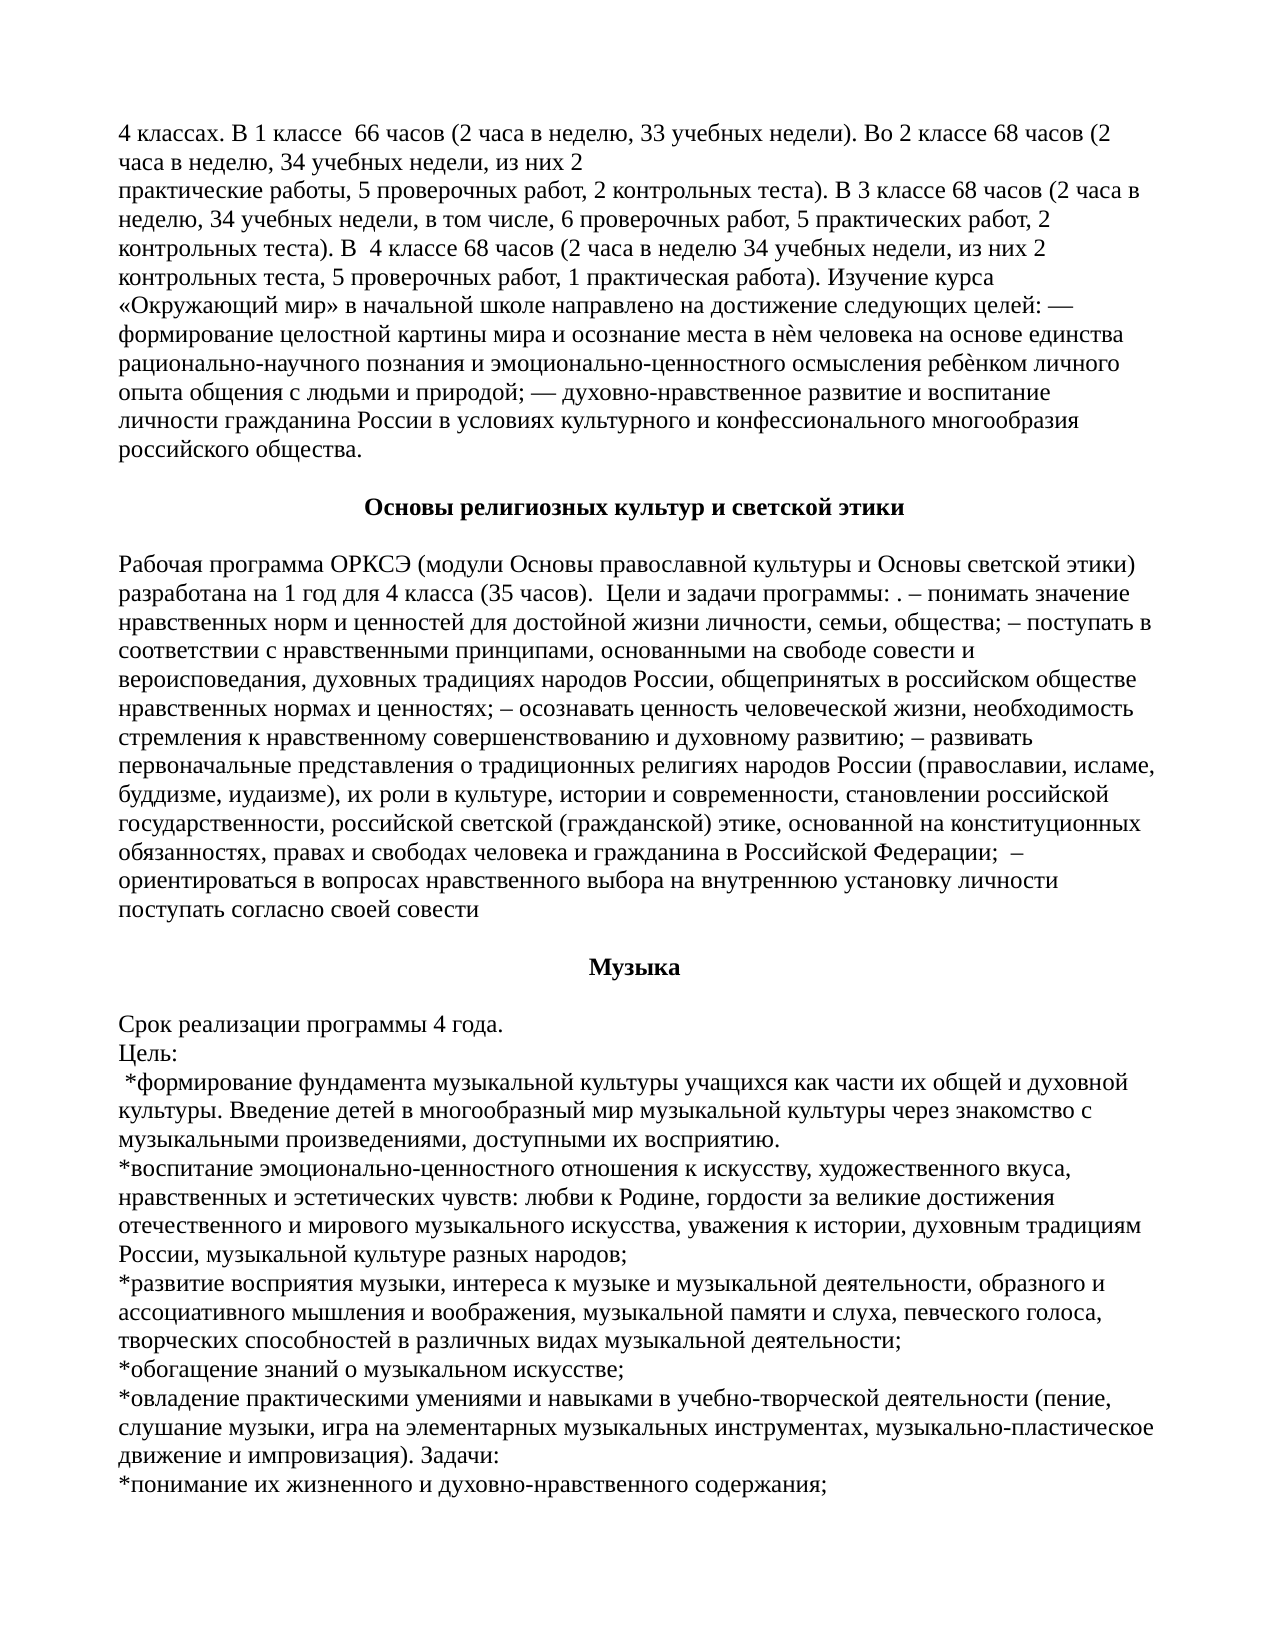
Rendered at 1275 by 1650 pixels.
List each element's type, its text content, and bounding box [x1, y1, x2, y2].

text *овладение практическими умениями и навыками в учебно-творческой деятельности (пение, слушание музыки, игра на элементарных музыкальных инструментах, музыкально-пластическое движение и импровизация). Задачи: [118, 1383, 1157, 1469]
text Срок реализации программы 4 года. [118, 1009, 1157, 1038]
text *понимание их жизненного и духовно-нравственного содержания; [118, 1469, 1157, 1498]
text *воспитание эмоционально-ценностного отношения к искусству, художественного вкуса, нравственных и эстетических чувств: любви к Родине, гордости за великие достижения отечественного и мирового музыкального искусства, уважения к истории, духовным традициям России, музыкальной культуре разных народов; [118, 1153, 1157, 1268]
text Рабочая программа ОРКСЭ (модули Основы православной культуры и Основы светской этики) разработана на 1 год для 4 класса (35 часов). Цели и задачи программы: . – понимать значение нравственных норм и ценностей для достойной жизни личности, семьи, общества; – поступать в соответствии с нравственными принципами, основанными на свободе совести и вероисповедания, духовных традициях народов России, общепринятых в российском обществе нравственных нормах и ценностях; – осознавать ценность человеческой жизни, необходимость стремления к нравственному совершенствованию и духовному развитию; – развивать первоначальные представления о традиционных религиях народов России (православии, исламе, буддизме, иудаизме), их роли в культуре, истории и современности, становлении российской государственности, российской светской (гражданской) этике, основанной на конституционных обязанностях, правах и свободах человека и гражданина в Российской Федерации; – ориентироваться в вопросах нравственного выбора на внутреннюю установку личности поступать согласно своей совести [118, 549, 1157, 923]
text 4 классах. В 1 классе 66 часов (2 часа в неделю, 33 учебных недели). Во 2 классе 68 часов (2 часа в неделю, 34 учебных недели, из них 2 [118, 118, 1157, 176]
text практические работы, 5 проверочных работ, 2 контрольных теста). В 3 классе 68 часов (2 часа в неделю, 34 учебных недели, в том числе, 6 проверочных работ, 5 практических работ, 2 контрольных теста). В 4 классе 68 часов (2 часа в неделю 34 учебных недели, из них 2 контрольных теста, 5 проверочных работ, 1 практическая работа). Изучение курса «Окружающий мир» в начальной школе направлено на достижение следующих целей: — формирование целостной картины мира и осознание места в нѐм человека на основе единства рационально-научного познания и эмоционально-ценностного осмысления ребѐнком личного опыта общения с людьми и природой; — духовно-нравственное развитие и воспитание личности гражданина России в условиях культурного и конфессионального многообразия российского общества. [118, 176, 1157, 463]
text *развитие восприятия музыки, интереса к музыке и музыкальной деятельности, образного и ассоциативного мышления и воображения, музыкальной памяти и слуха, певческого голоса, творческих способностей в различных видах музыкальной деятельности; [118, 1268, 1157, 1354]
text *обогащение знаний о музыкальном искусстве; [118, 1354, 1157, 1383]
text Основы религиозных культур и светской этики [118, 492, 1157, 521]
text Музыка [118, 952, 1157, 981]
text Цель: [118, 1038, 1157, 1067]
text *формирование фундамента музыкальной культуры учащихся как части их общей и духовной культуры. Введение детей в многообразный мир музыкальной культуры через знакомство с музыкальными произведениями, доступными их восприятию. [118, 1067, 1157, 1153]
